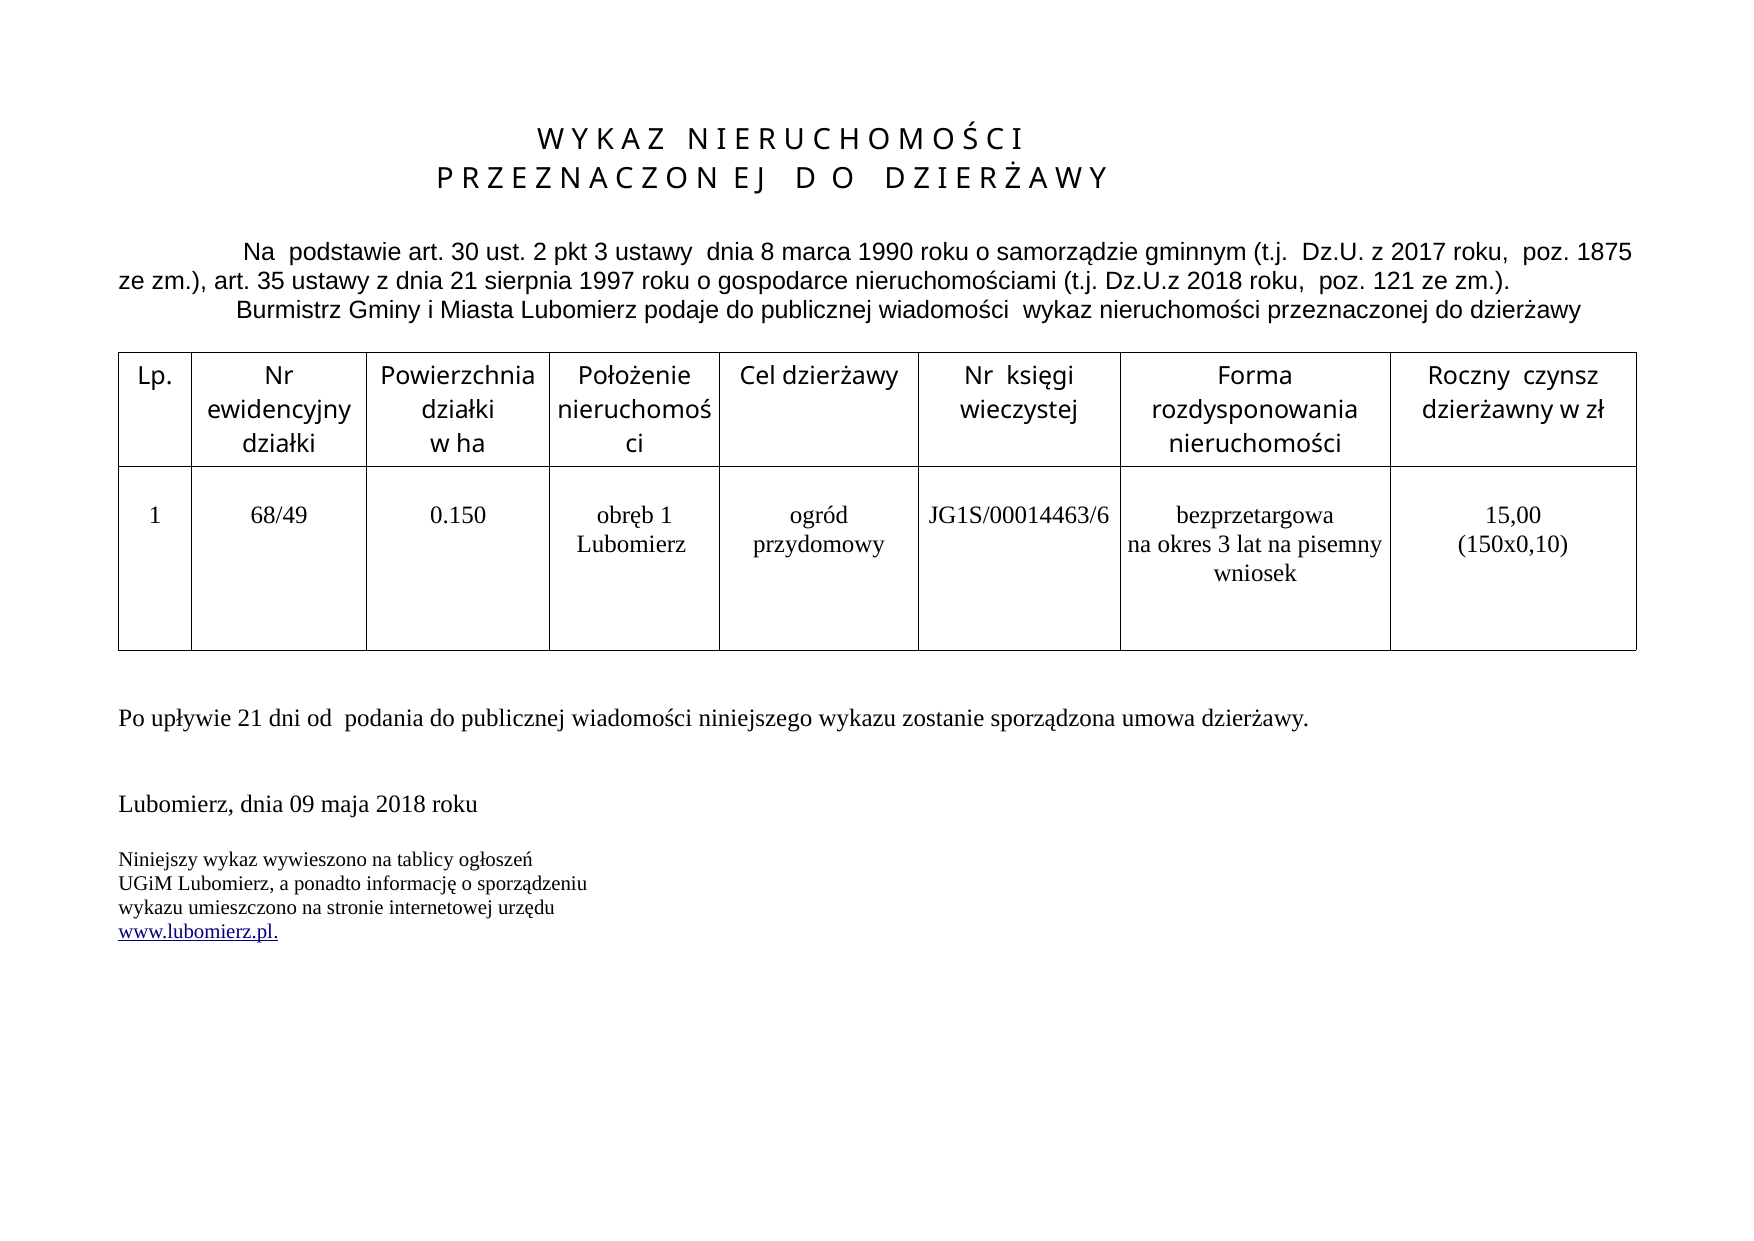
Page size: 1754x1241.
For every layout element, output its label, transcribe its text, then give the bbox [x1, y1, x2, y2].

table_cell JG1S/00014463/6 [919, 467, 1120, 650]
text Na podstawie art. 30 ust. 2 pkt 3 ustawy dnia 8 marca 1990 roku o samorządzie gminnym (t.j. Dz.U. z 2017 roku, poz. 1875 ze zm.), art. 35 ustawy z dnia 21 sierpnia 1997 roku o gospodarce nieruchomościami (t.j. Dz.U.z 2018 roku, poz. 121 ze zm.). [118, 237, 1636, 295]
table_cell bezprzetargowa na okres 3 lat na pisemny wniosek [1121, 467, 1390, 650]
text W Y K A Z N I E R U C H O M O Ś C I [118, 118, 1636, 158]
table_cell 68/49 [192, 467, 366, 650]
table_header Powierzchnia działki w ha [367, 353, 549, 466]
table_header Położenie nieruchomości [550, 353, 719, 466]
text Po upływie 21 dni od podania do publicznej wiadomości niniejszego wykazu zostanie sporządzona umowa dzierżawy. [118, 703, 1636, 732]
table_header Nr ewidencyjny działki [192, 353, 366, 466]
table_header Forma rozdysponowania nieruchomości [1121, 353, 1390, 466]
table_cell ogród przydomowy [720, 467, 918, 650]
text P R Z E Z N A C Z O N E J D O D Z I E R Ż A W Y [118, 158, 1636, 197]
text UGiM Lubomierz, a ponadto informację o sporządzeniu [118, 871, 1636, 895]
table_cell obręb 1 Lubomierz [550, 467, 719, 650]
text Lubomierz, dnia 09 maja 2018 roku [118, 789, 1636, 818]
text wykazu umieszczono na stronie internetowej urzędu [118, 895, 1636, 919]
table_header Nr księgi wieczystej [919, 353, 1120, 466]
table_header Lp. [119, 353, 191, 466]
text Burmistrz Gminy i Miasta Lubomierz podaje do publicznej wiadomości wykaz nieruchomości przeznaczonej do dzierżawy [118, 295, 1636, 323]
table_cell 0.150 [367, 467, 549, 650]
table_header Roczny czynsz dzierżawny w zł [1391, 353, 1636, 466]
text www.lubomierz.pl. [118, 919, 1636, 943]
table_cell 1 [119, 467, 191, 650]
text Niniejszy wykaz wywieszono na tablicy ogłoszeń [118, 847, 1636, 871]
table_cell 15,00 (150x0,10) [1391, 467, 1636, 650]
table_header Cel dzierżawy [720, 353, 918, 466]
